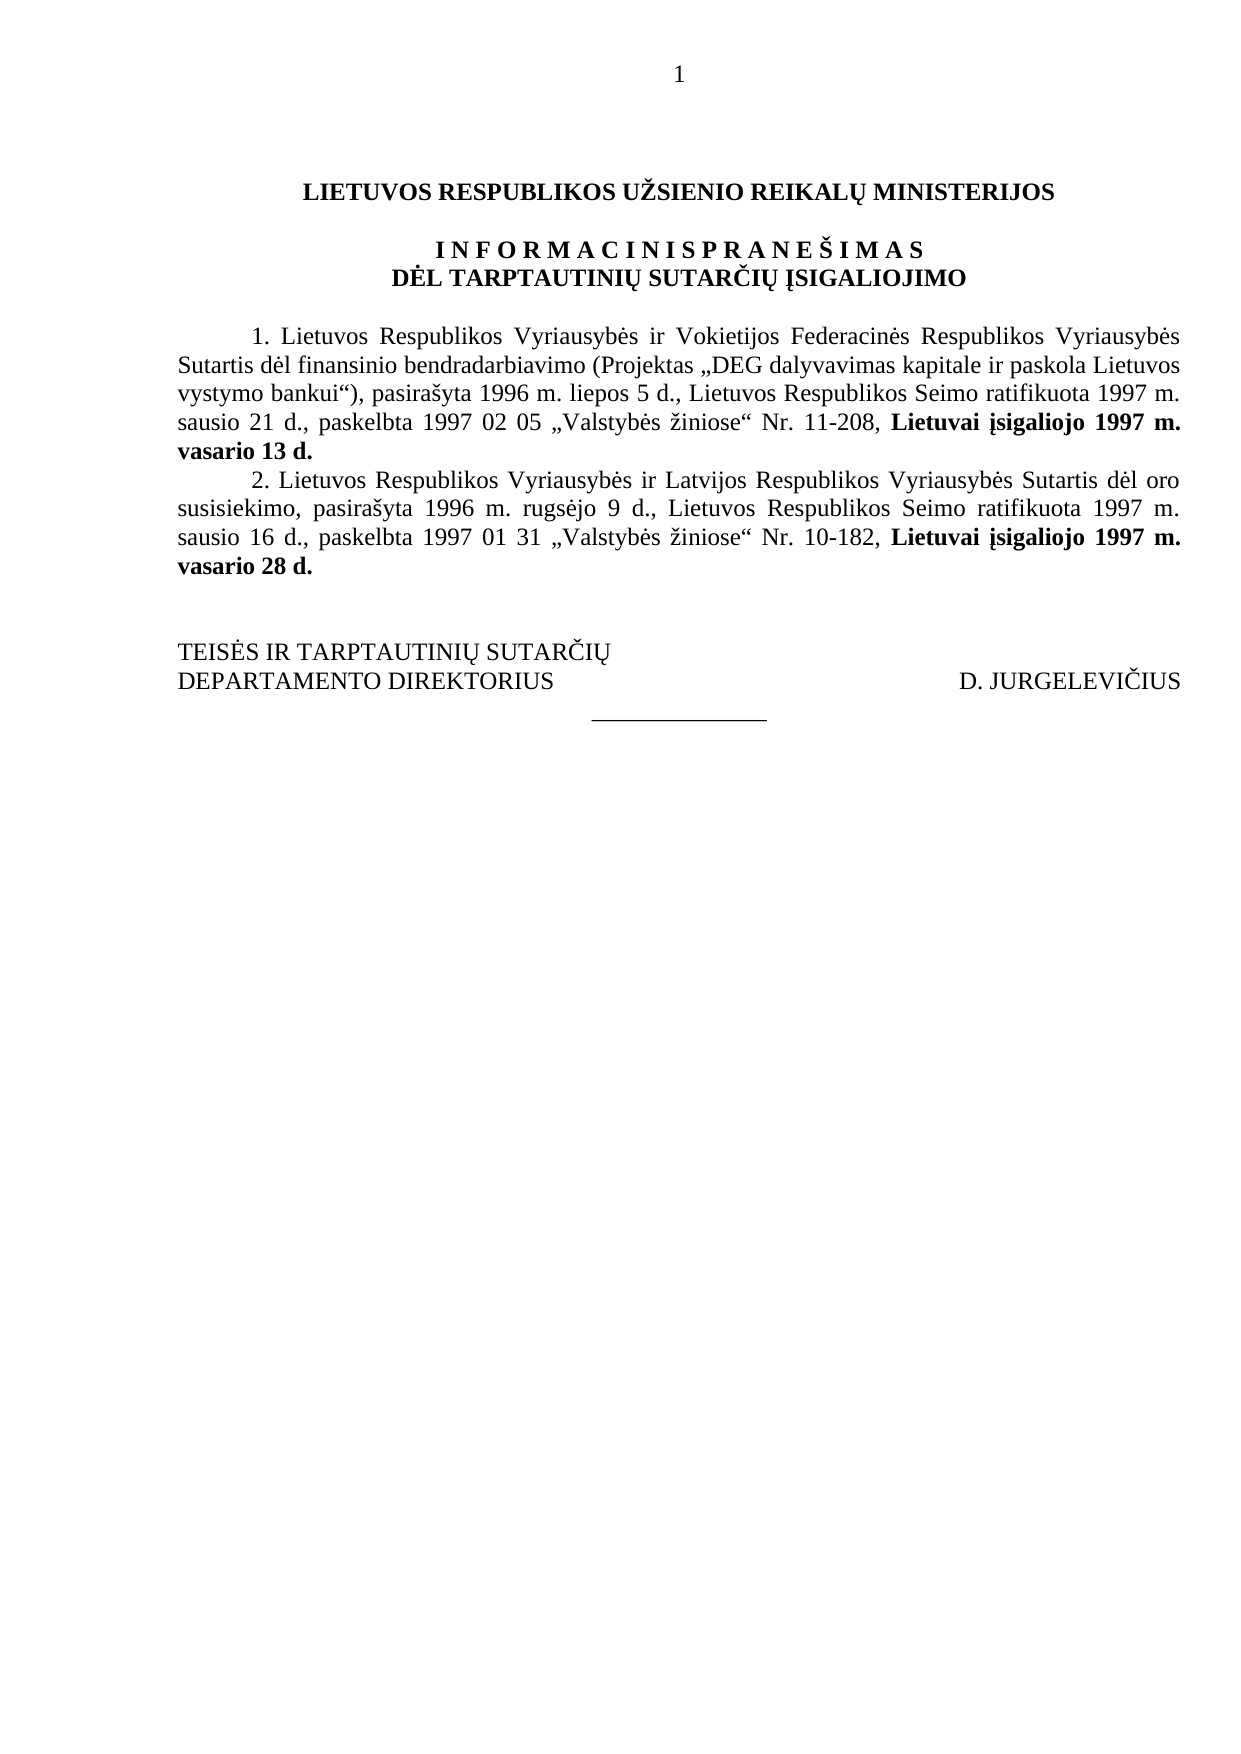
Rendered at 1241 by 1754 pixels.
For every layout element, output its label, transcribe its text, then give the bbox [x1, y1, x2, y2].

text LIETUVOS RESPUBLIKOS UŽSIENIO REIKALŲ MINISTERIJOS [177, 177, 1181, 206]
text 2. Lietuvos Respublikos Vyriausybės ir Latvijos Respublikos Vyriausybės Sutartis dėl oro susisiekimo, pasirašyta 1996 m. rugsėjo 9 d., Lietuvos Respublikos Seimo ratifikuota 1997 m. sausio 16 d., paskelbta 1997 01 31 „Valstybės žiniose“ Nr. 10-182, Lietuvai įsigaliojo 1997 m. vasario 28 d. [177, 465, 1181, 580]
text DEPARTAMENTO DIREKTORIUS D. JURGELEVIČIUS [177, 666, 1181, 695]
text ______________ [177, 695, 1181, 723]
text DĖL TARPTAUTINIŲ SUTARČIŲ ĮSIGALIOJIMO [177, 263, 1181, 292]
text TEISĖS IR TARPTAUTINIŲ SUTARČIŲ [177, 637, 1181, 666]
text 1. Lietuvos Respublikos Vyriausybės ir Vokietijos Federacinės Respublikos Vyriausybės Sutartis dėl finansinio bendradarbiavimo (Projektas „DEG dalyvavimas kapitale ir paskola Lietuvos vystymo bankui“), pasirašyta 1996 m. liepos 5 d., Lietuvos Respublikos Seimo ratifikuota 1997 m. sausio 21 d., paskelbta 1997 02 05 „Valstybės žiniose“ Nr. 11-208, Lietuvai įsigaliojo 1997 m. vasario 13 d. [177, 321, 1181, 465]
text I N F O R M A C I N I S P R A N E Š I M A S [177, 235, 1181, 263]
